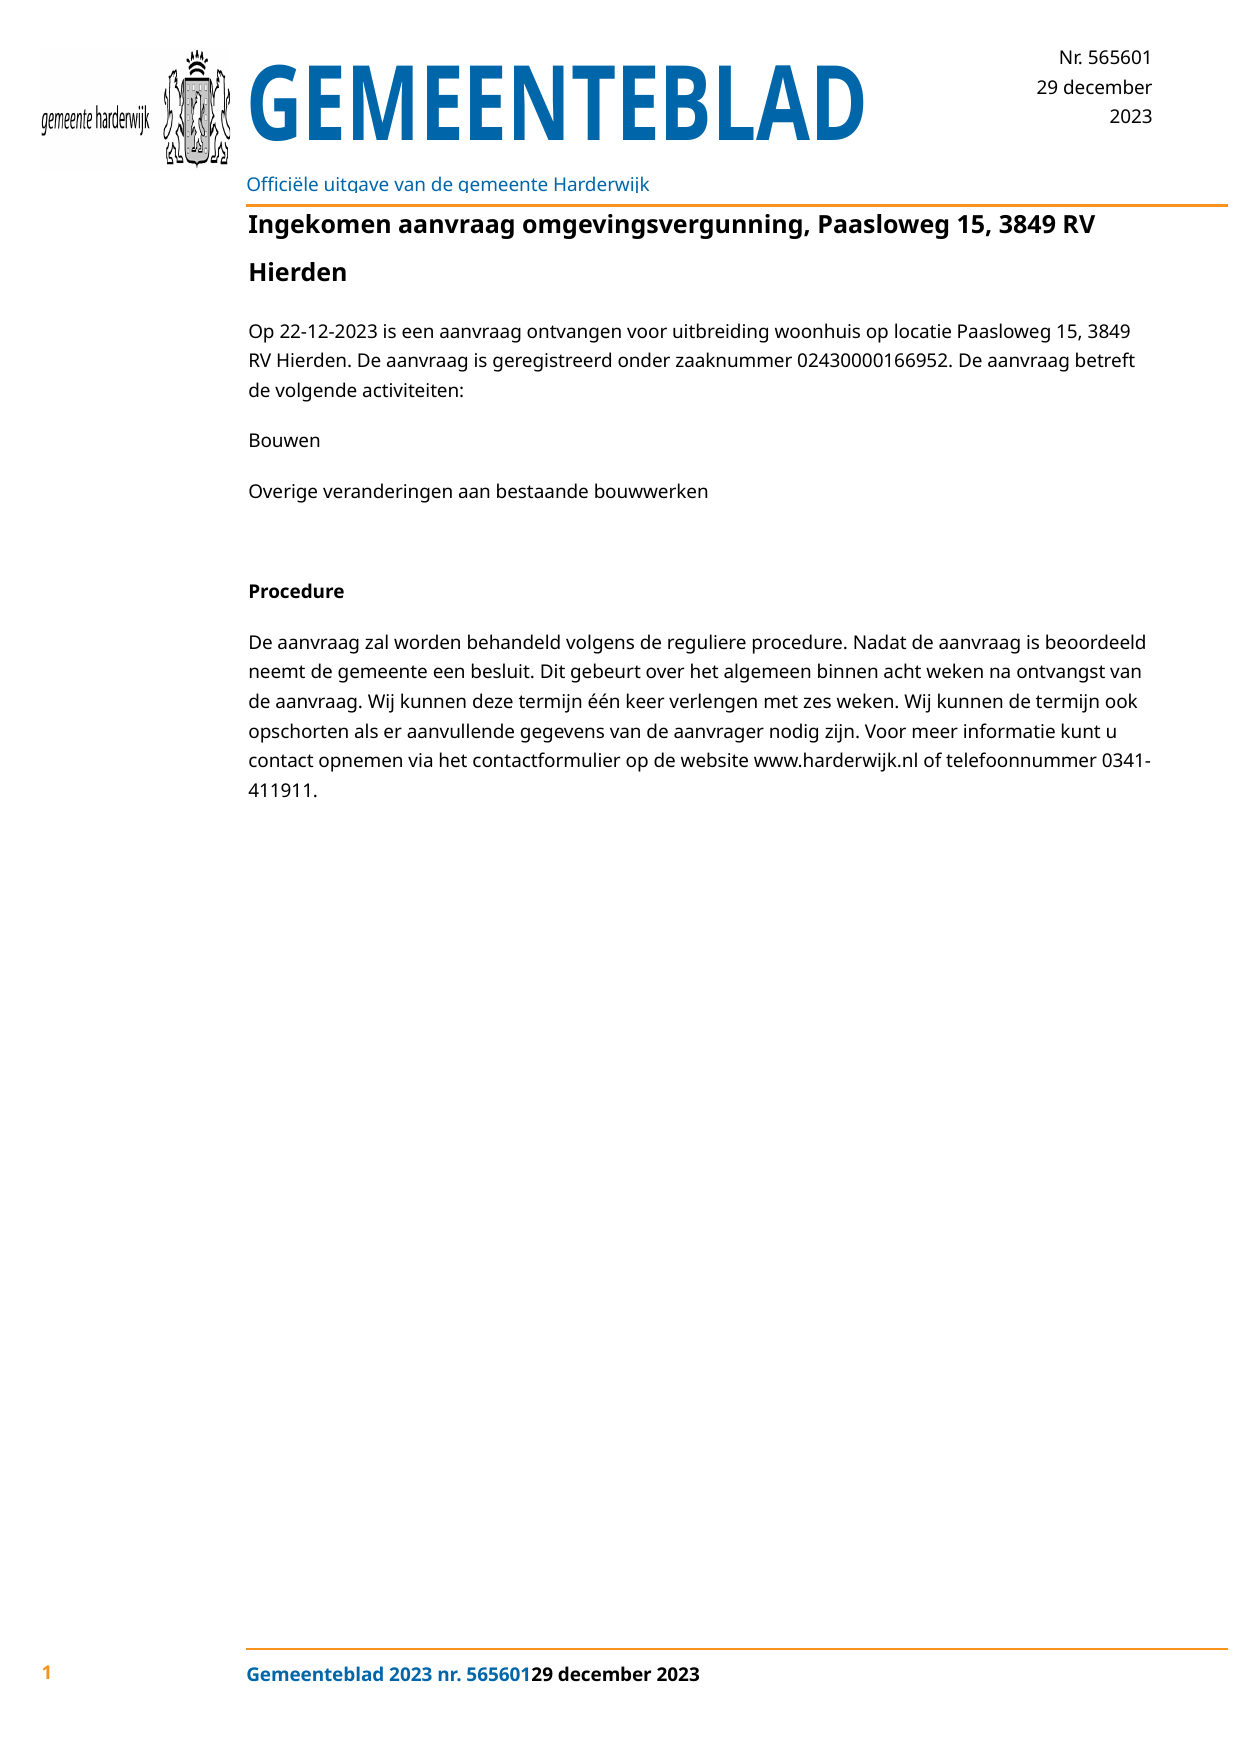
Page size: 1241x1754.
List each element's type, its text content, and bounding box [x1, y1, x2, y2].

text Op 22-12-2023 is een aanvraag ontvangen voor uitbreiding woonhuis op locatie Paasloweg 15, 3849 RV Hierden. De aanvraag is geregistreerd onder zaaknummer 02430000166952. De aanvraag betreft de volgende activiteiten: [248, 318, 1152, 403]
text Procedure [248, 579, 1152, 604]
picture [41, 47, 231, 172]
text Overige veranderingen aan bestaande bouwwerken [248, 478, 1152, 504]
text Bouwen [248, 427, 1152, 453]
text Ingekomen aanvraag omgevingsvergunning, Paasloweg 15, 3849 RV Hierden [248, 207, 1152, 288]
text De aanvraag zal worden behandeld volgens de reguliere procedure. Nadat de aanvraag is beoordeeld neemt de gemeente een besluit. Dit gebeurt over het algemeen binnen acht weken na ontvangst van de aanvraag. Wij kunnen deze termijn één keer verlengen met zes weken. Wij kunnen de termijn ook opschorten als er aanvullende gegevens van de aanvrager nodig zijn. Voor meer informatie kunt u contact opnemen via het contactformulier op de website www.harderwijk.nl of telefoonnummer 0341-411911. [248, 629, 1152, 803]
